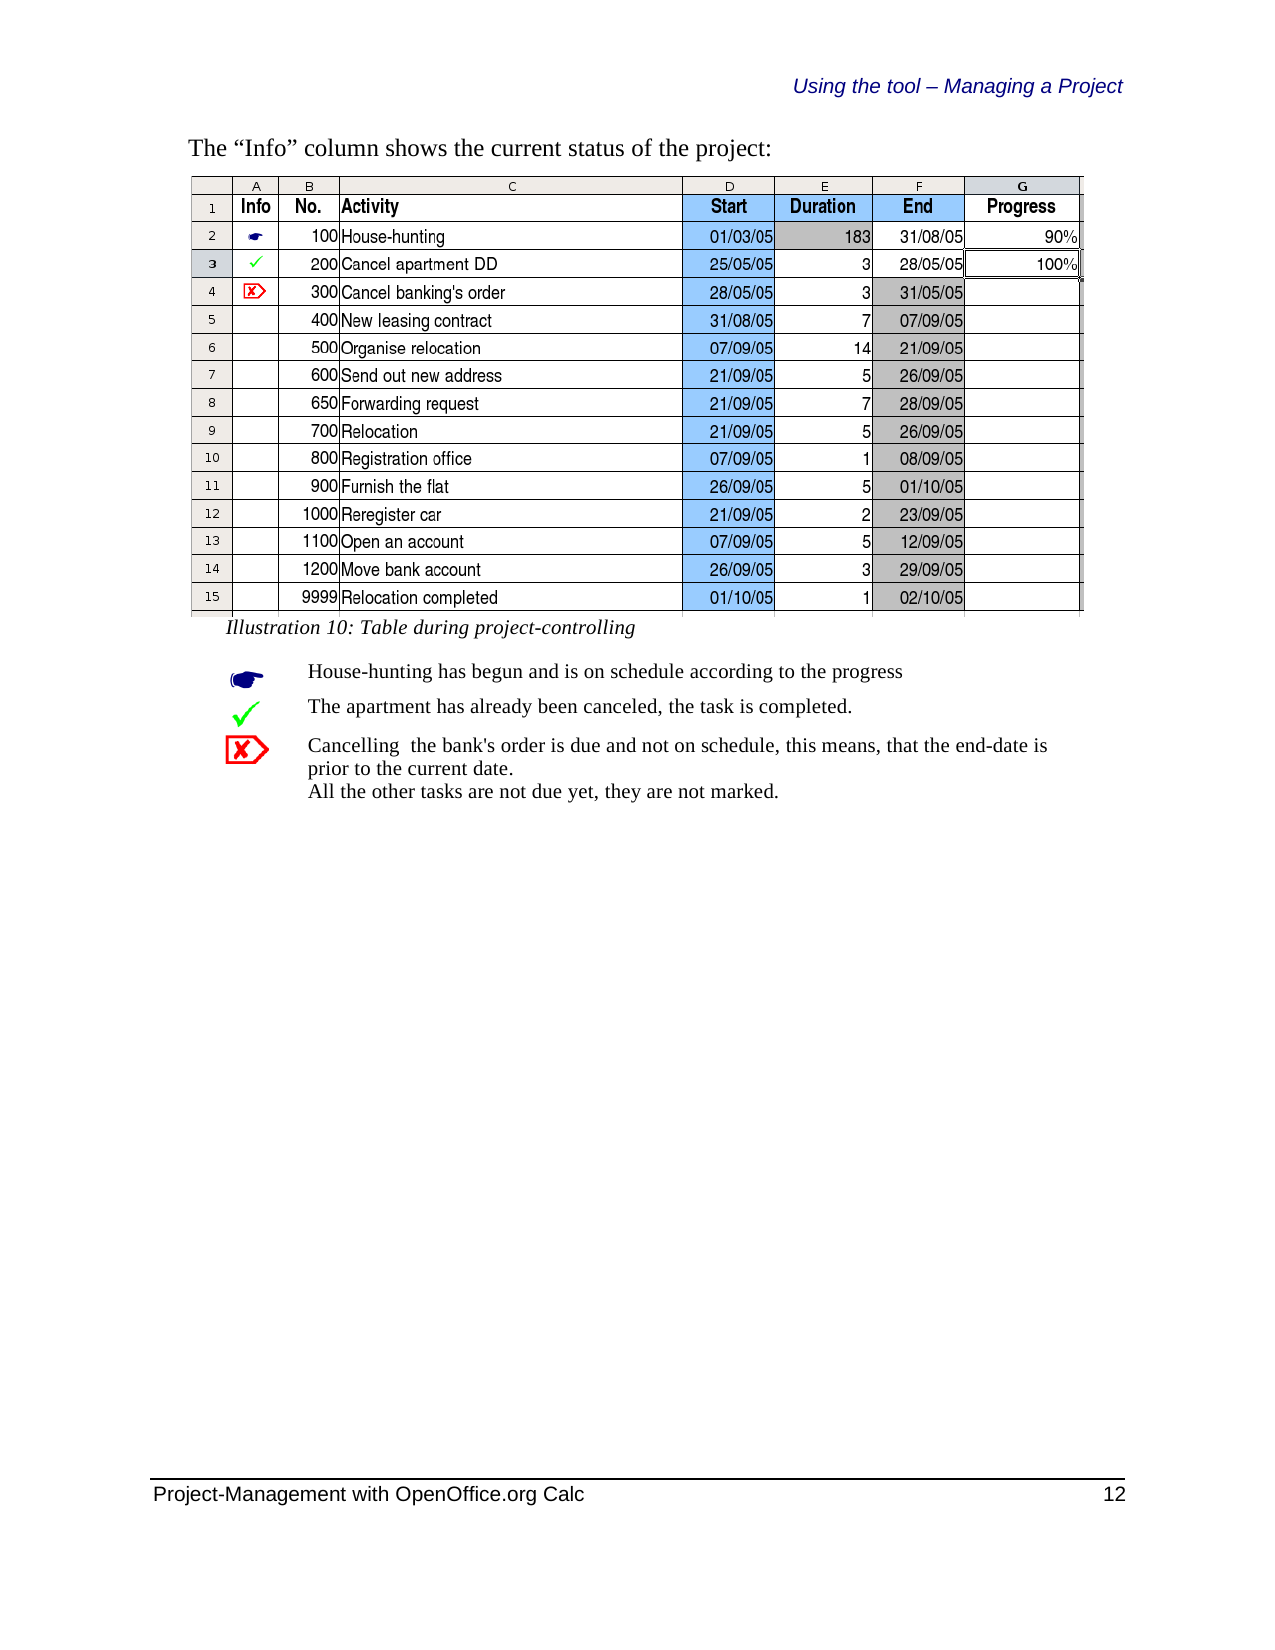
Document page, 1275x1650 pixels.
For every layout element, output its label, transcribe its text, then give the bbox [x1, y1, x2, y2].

text The “Info” column shows the current status of the project: [188, 134, 1125, 162]
table_header House-hunting has begun and is on schedule according to the progress [293, 660, 1089, 695]
text Illustration 10: Table during project-controlling [226, 177, 1088, 639]
table_cell [186, 695, 223, 734]
table_cell The apartment has already been canceled, the task is completed. [293, 695, 1089, 734]
table_cell All the other tasks are not due yet, they are not marked. [293, 780, 1089, 808]
table_cell [186, 734, 293, 780]
picture [223, 659, 270, 766]
table_header [186, 660, 223, 695]
table_cell [186, 780, 293, 808]
picture [191, 176, 1084, 617]
table_cell [270, 695, 293, 734]
table_cell Cancelling the bank's order is due and not on schedule, this means, that the end-date is prior to the current date. [293, 734, 1089, 780]
table_header [270, 660, 293, 695]
